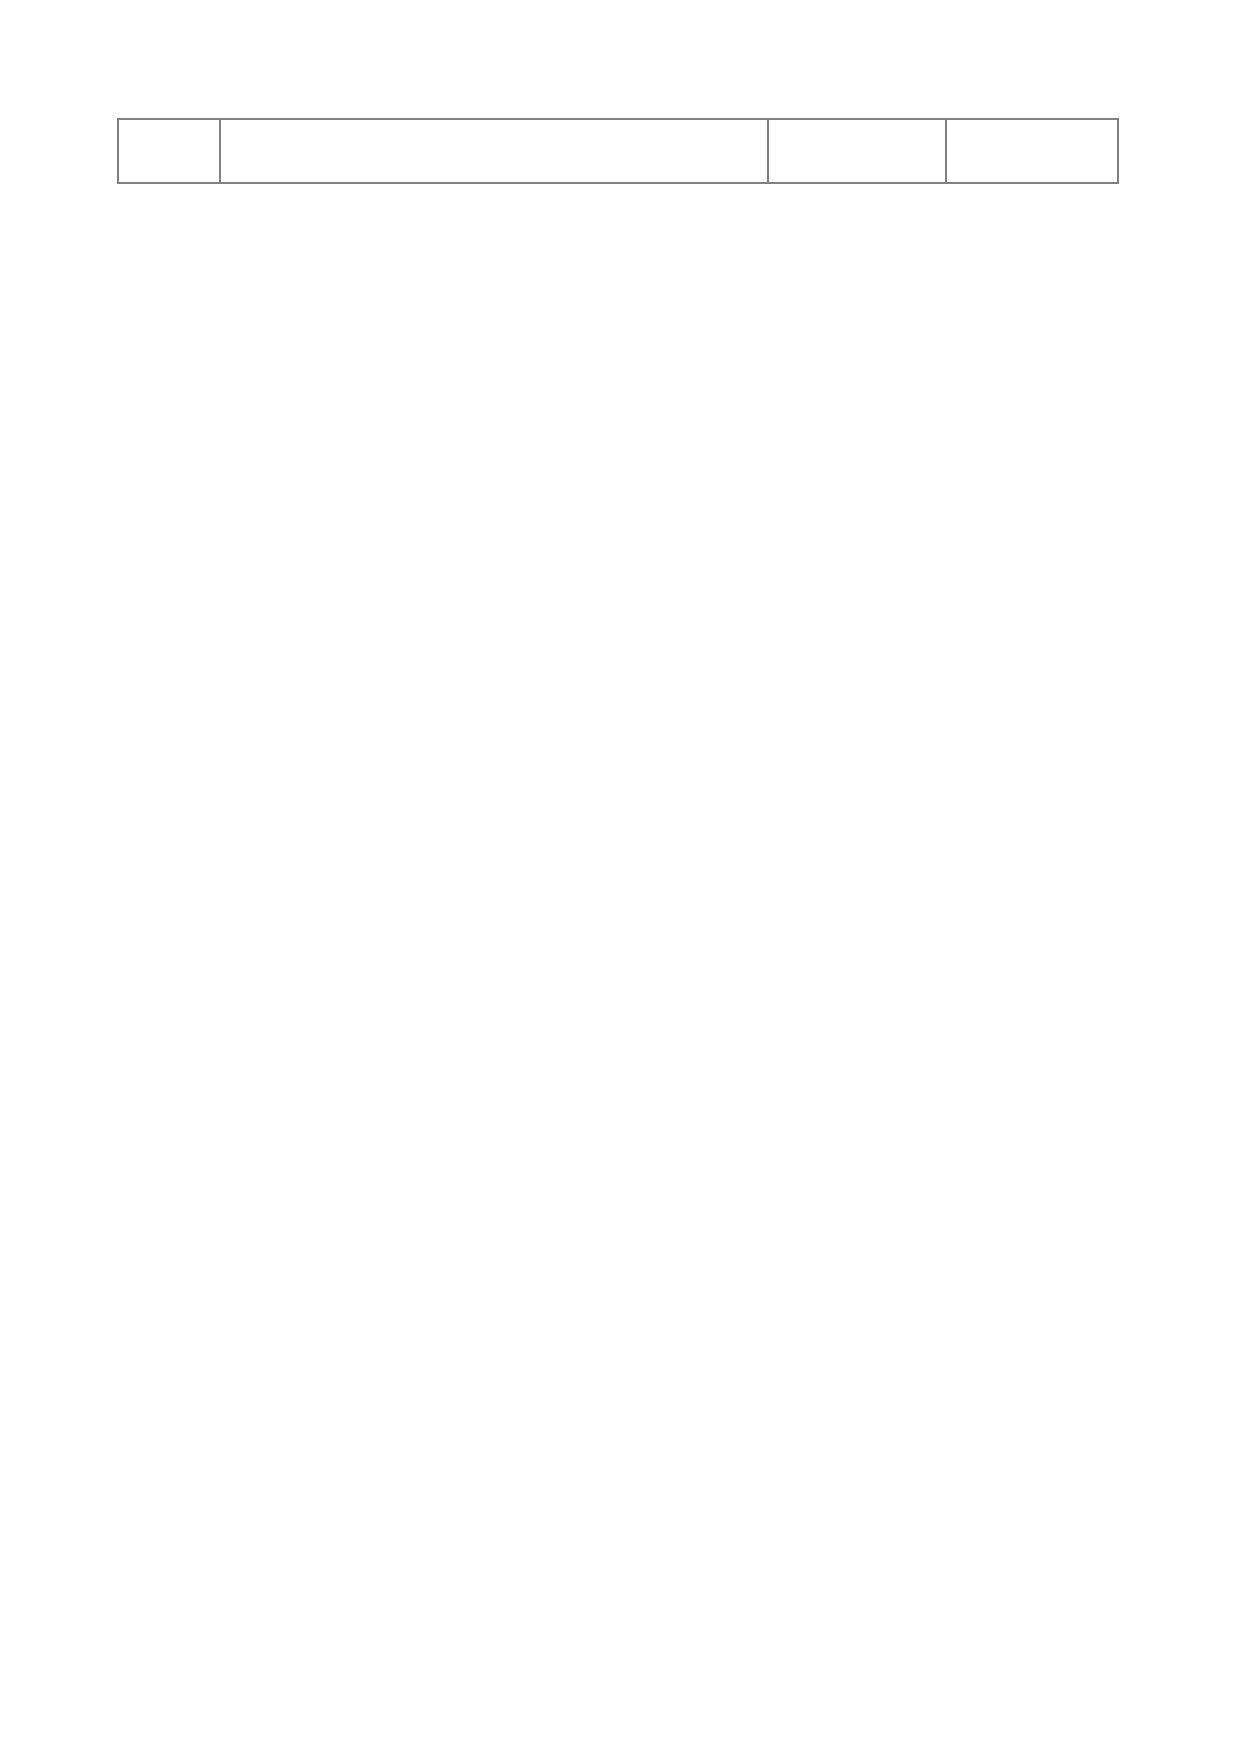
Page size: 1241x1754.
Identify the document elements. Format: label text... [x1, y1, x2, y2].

table_cell 2021 [119, 120, 219, 182]
table_cell [769, 120, 945, 182]
table_cell [947, 120, 1117, 182]
table_cell [221, 120, 767, 182]
